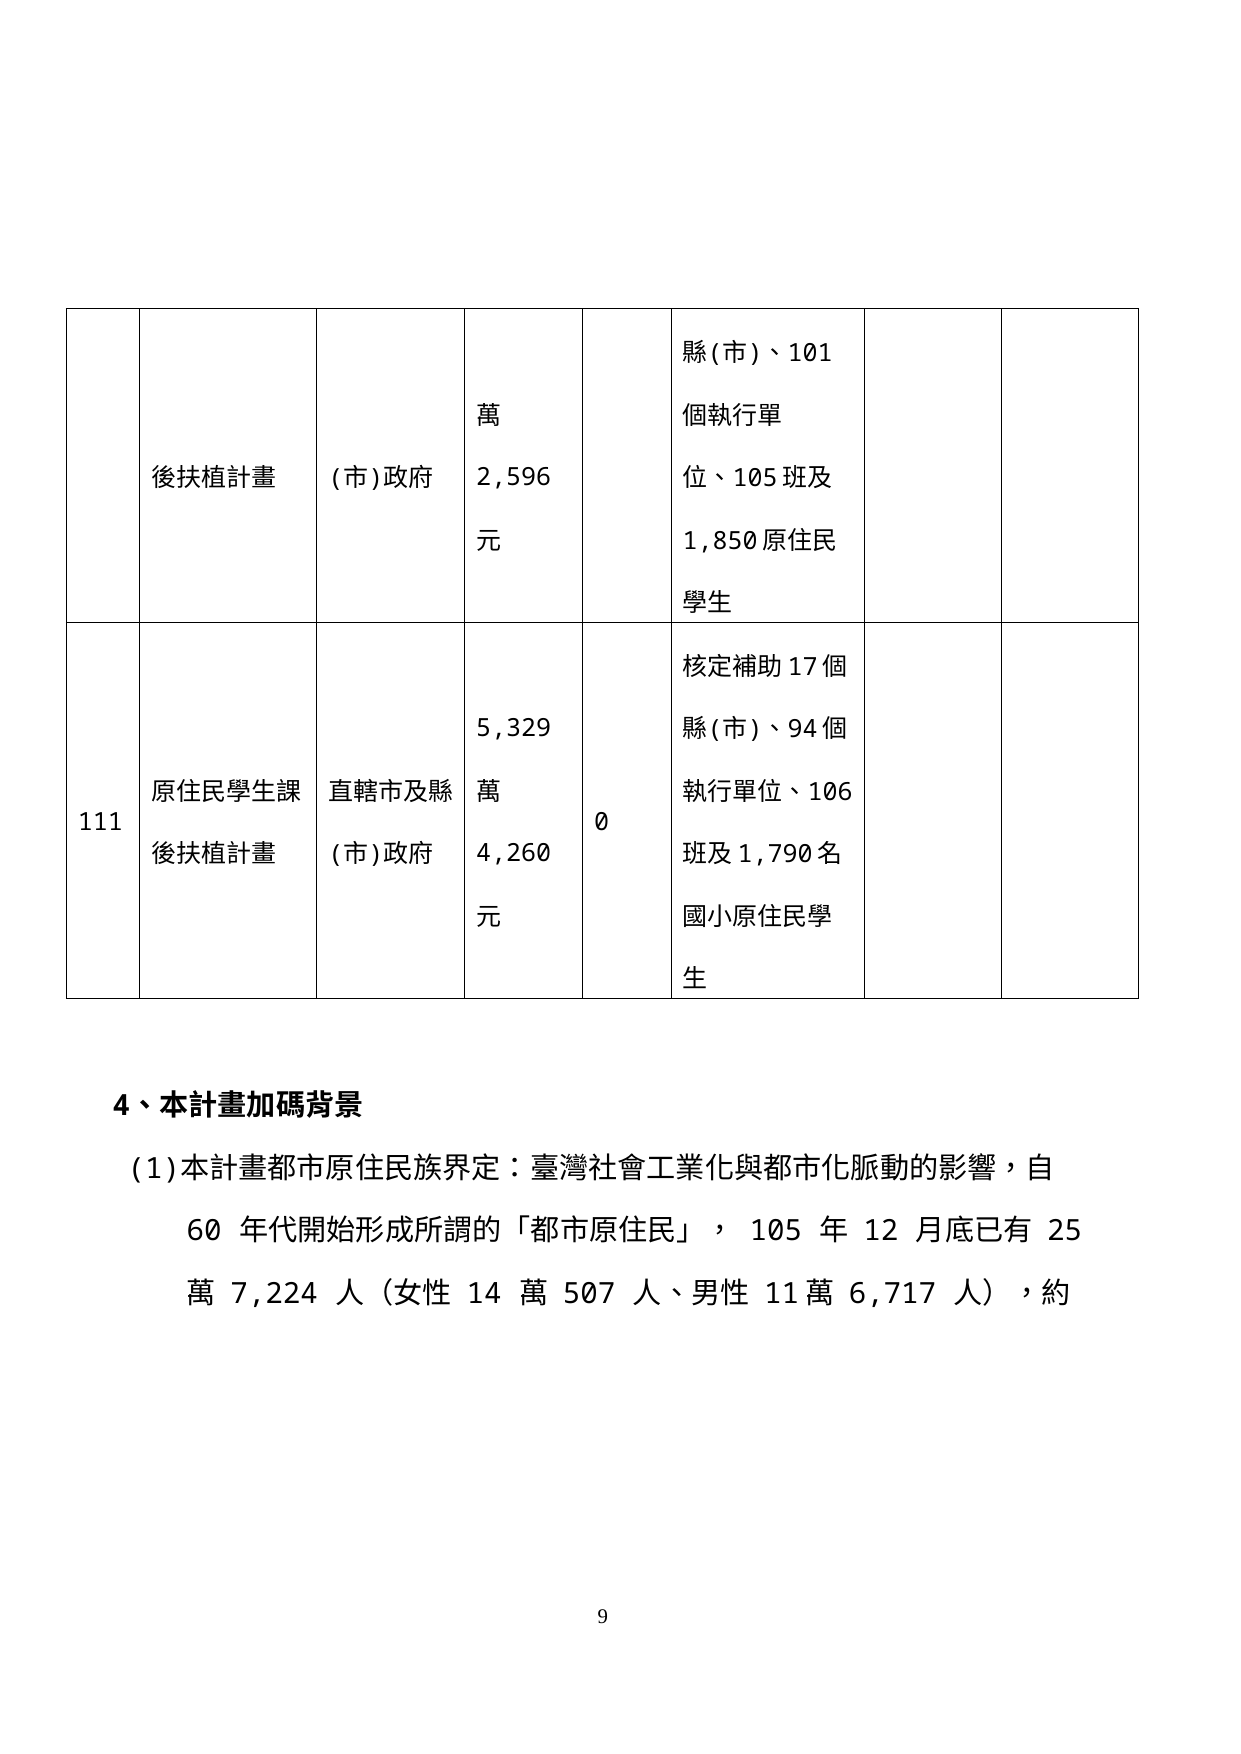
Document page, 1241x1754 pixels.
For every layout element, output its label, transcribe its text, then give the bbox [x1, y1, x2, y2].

list 本計畫都市原住民族界定：臺灣社會工業化與都市化脈動的影響，自 60 年代開始形成所謂的「都市原住民」， 105 年 12 月底已有 25 萬 7,224 人（女性 14 萬 507 人、男性 11萬 6,717 人），約 46.5%原住民人口設籍在非原住民族地區，加上未設籍之人口，將超過半數之全體原住民族人口數（54 萬 9,127 人）；因此，本計畫所謂「都市原住民族」係指在 55 個原住民族地區以外之原住民族，其生活適應與發展等相關問題與需求，成為政府原住民族重要施政項目之一。 [127, 1124, 1093, 1311]
table_cell [1002, 309, 1138, 622]
table_cell [67, 309, 139, 622]
table_cell 0 [583, 623, 671, 998]
table_cell [865, 623, 1001, 998]
table_cell (市)政府 [317, 309, 464, 622]
table_cell 5,329萬4,260元 [465, 623, 582, 998]
table_cell [1002, 623, 1138, 998]
table_cell 核定補助17個縣(市)、94個執行單位、106班及1,790名國小原住民學生 [672, 623, 864, 998]
table_cell [583, 309, 671, 622]
table_cell 111 [67, 623, 139, 998]
list 本計畫加碼背景 [112, 1061, 1093, 1124]
table_cell 原住民學生課後扶植計畫 [140, 623, 316, 998]
table_cell 萬2,596元 [465, 309, 582, 622]
table_cell 後扶植計畫 [140, 309, 316, 622]
table_cell 直轄市及縣(市)政府 [317, 623, 464, 998]
table_cell 縣(市)、101個執行單位、105班及1,850原住民學生 [672, 309, 864, 622]
table_cell [865, 309, 1001, 622]
